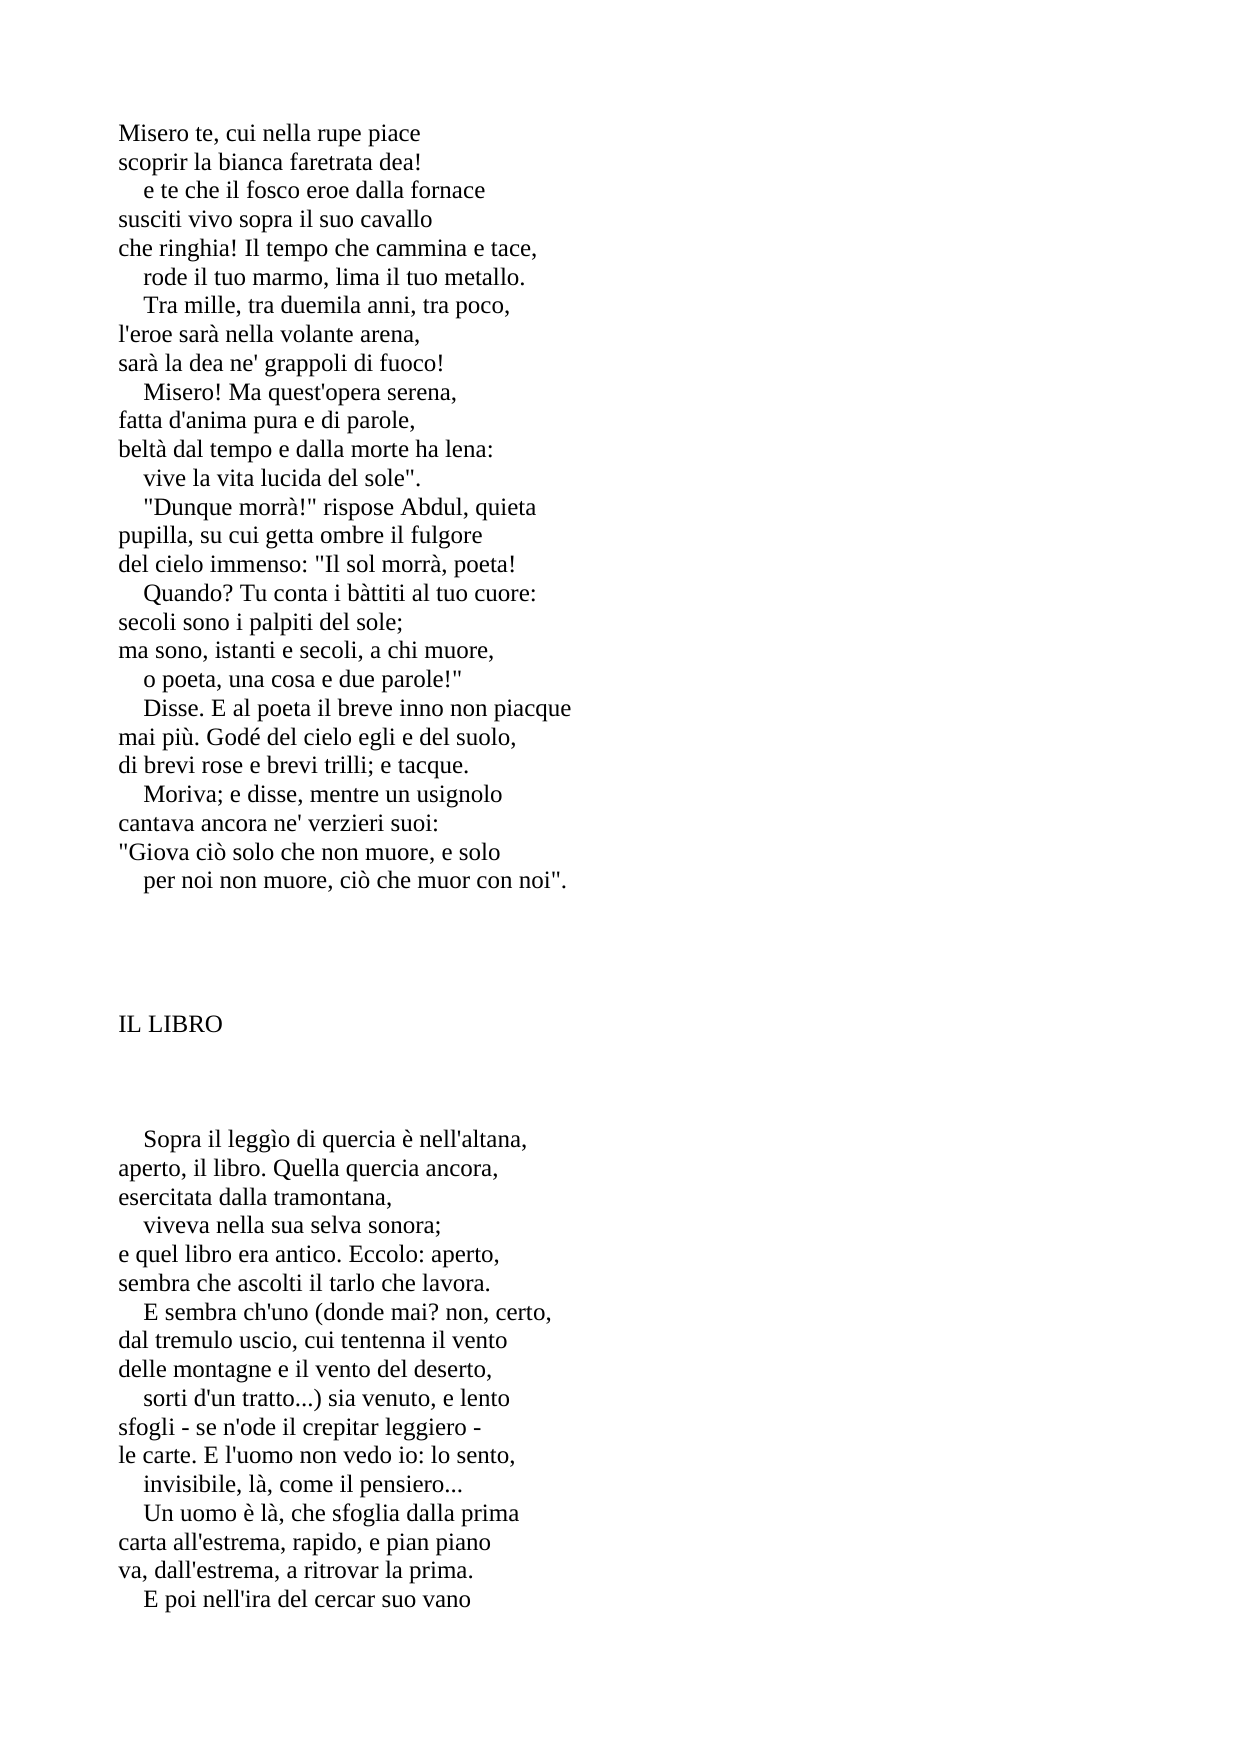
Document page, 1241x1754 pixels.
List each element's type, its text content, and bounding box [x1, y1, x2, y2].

text susciti vivo sopra il suo cavallo [118, 204, 1122, 233]
text fatta d'anima pura e di parole, [118, 406, 1122, 434]
text dal tremulo uscio, cui tentenna il vento [118, 1326, 1122, 1354]
text Tra mille, tra duemila anni, tra poco, [118, 291, 1122, 319]
text IL LIBRO [118, 1009, 1122, 1038]
text Disse. E al poeta il breve inno non piacque [118, 693, 1122, 722]
text delle montagne e il vento del deserto, [118, 1354, 1122, 1383]
text e te che il fosco eroe dalla fornace [118, 176, 1122, 204]
text carta all'estrema, rapido, e pian piano [118, 1527, 1122, 1556]
text ma sono, istanti e secoli, a chi muore, [118, 636, 1122, 664]
text viveva nella sua selva sonora; [118, 1211, 1122, 1239]
text Misero te, cui nella rupe piace [118, 118, 1122, 147]
text Misero! Ma quest'opera serena, [118, 377, 1122, 406]
text esercitata dalla tramontana, [118, 1182, 1122, 1211]
text va, dall'estrema, a ritrovar la prima. [118, 1556, 1122, 1584]
text beltà dal tempo e dalla morte ha lena: [118, 434, 1122, 463]
text cantava ancora ne' verzieri suoi: [118, 808, 1122, 837]
text mai più. Godé del cielo egli e del suolo, [118, 722, 1122, 751]
text del cielo immenso: "Il sol morrà, poeta! [118, 549, 1122, 578]
text Sopra il leggìo di quercia è nell'altana, [118, 1124, 1122, 1153]
text sorti d'un tratto...) sia venuto, e lento [118, 1383, 1122, 1412]
text E poi nell'ira del cercar suo vano [118, 1584, 1122, 1613]
text Un uomo è là, che sfoglia dalla prima [118, 1498, 1122, 1527]
text sembra che ascolti il tarlo che lavora. [118, 1268, 1122, 1297]
text invisibile, là, come il pensiero... [118, 1469, 1122, 1498]
text sarà la dea ne' grappoli di fuoco! [118, 348, 1122, 377]
text che ringhia! Il tempo che cammina e tace, [118, 233, 1122, 262]
text aperto, il libro. Quella quercia ancora, [118, 1153, 1122, 1182]
text E sembra ch'uno (donde mai? non, certo, [118, 1297, 1122, 1326]
text vive la vita lucida del sole". [118, 463, 1122, 492]
text di brevi rose e brevi trilli; e tacque. [118, 751, 1122, 779]
text pupilla, su cui getta ombre il fulgore [118, 521, 1122, 549]
text scoprir la bianca faretrata dea! [118, 147, 1122, 176]
text Quando? Tu conta i bàttiti al tuo cuore: [118, 578, 1122, 607]
text le carte. E l'uomo non vedo io: lo sento, [118, 1441, 1122, 1469]
text rode il tuo marmo, lima il tuo metallo. [118, 262, 1122, 291]
text "Giova ciò solo che non muore, e solo [118, 837, 1122, 866]
text l'eroe sarà nella volante arena, [118, 319, 1122, 348]
text Moriva; e disse, mentre un usignolo [118, 779, 1122, 808]
text e quel libro era antico. Eccolo: aperto, [118, 1239, 1122, 1268]
text sfogli - se n'ode il crepitar leggiero - [118, 1412, 1122, 1441]
text o poeta, una cosa e due parole!" [118, 664, 1122, 693]
text per noi non muore, ciò che muor con noi". [118, 866, 1122, 894]
text "Dunque morrà!" rispose Abdul, quieta [118, 492, 1122, 521]
text secoli sono i palpiti del sole; [118, 607, 1122, 636]
